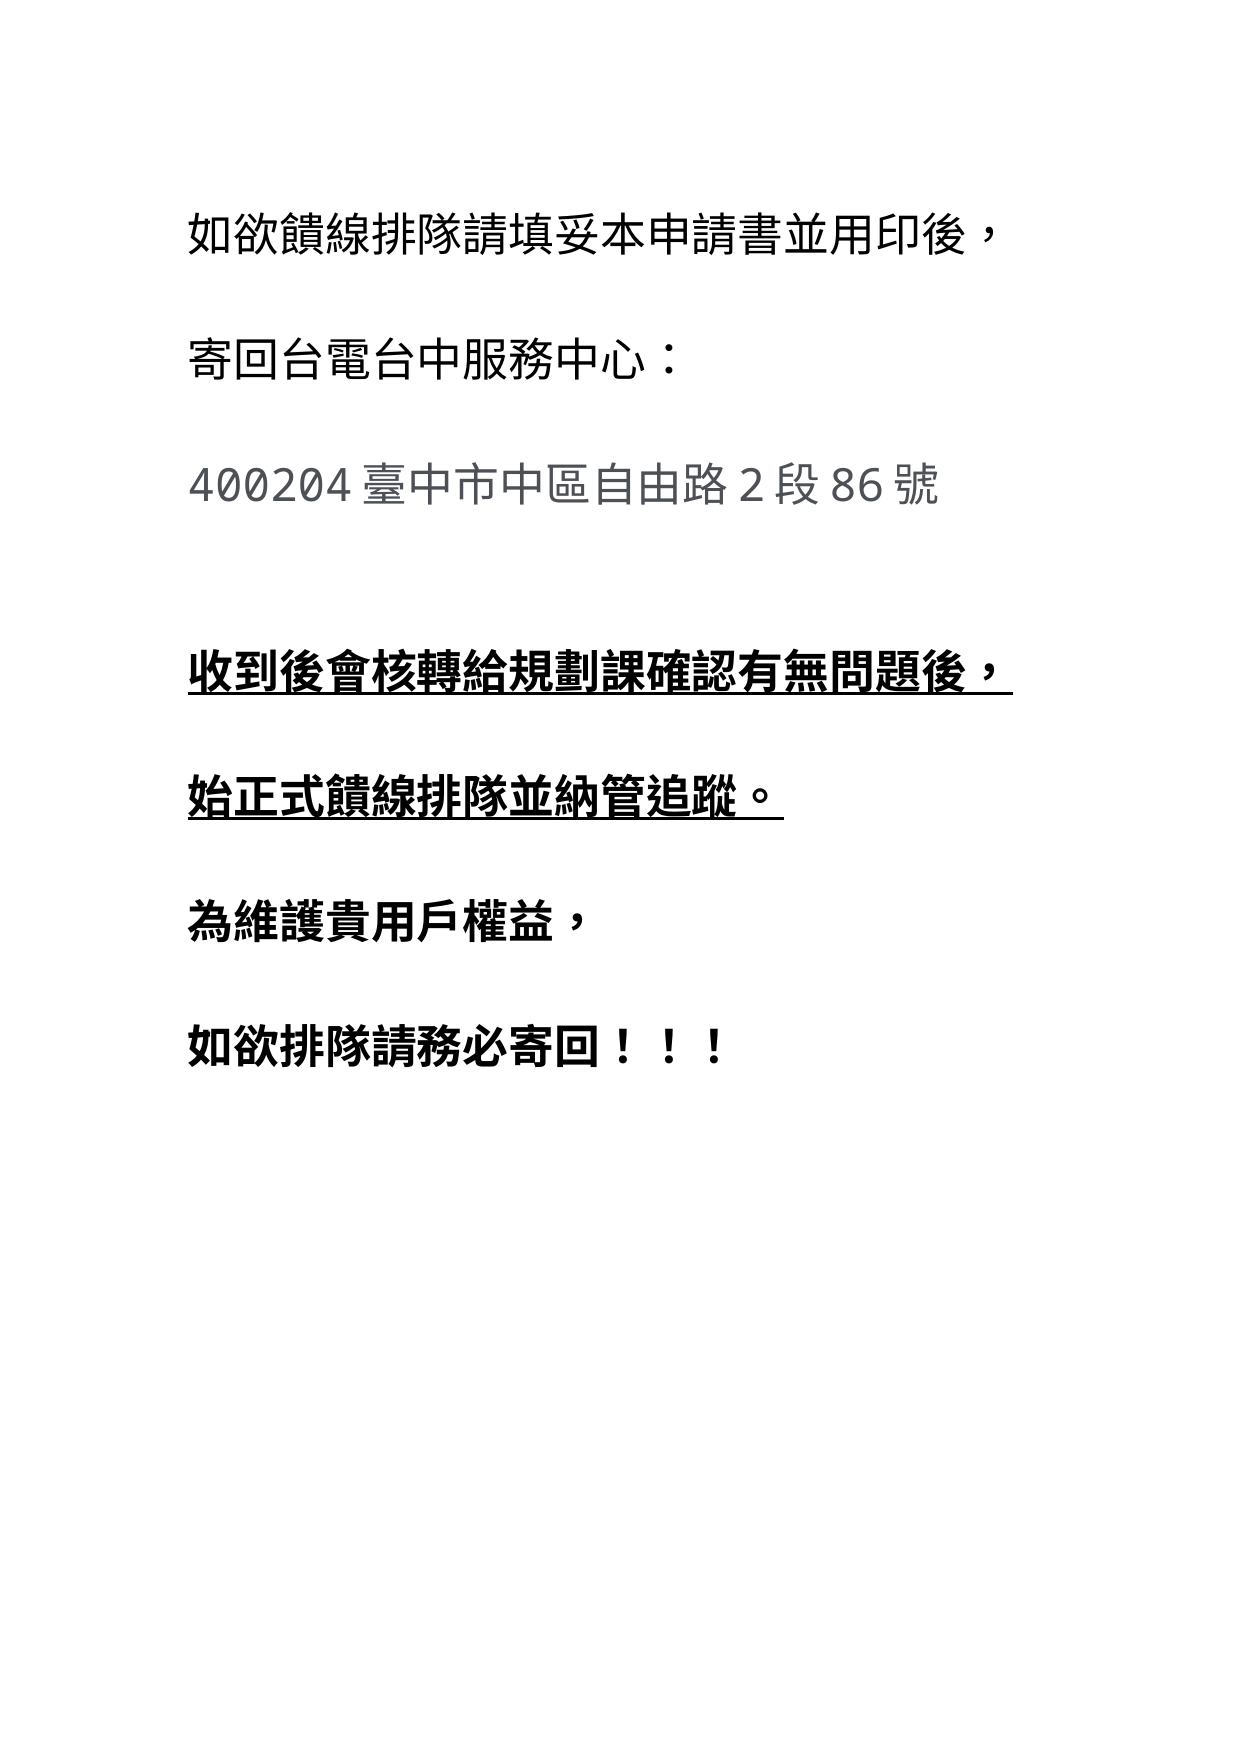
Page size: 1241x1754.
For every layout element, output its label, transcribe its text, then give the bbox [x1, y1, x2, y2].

text 如欲排隊請務必寄回！！！ [187, 971, 1053, 1096]
text 寄回台電台中服務中心： [187, 283, 1053, 408]
text 如欲饋線排隊請填妥本申請書並用印後， [187, 158, 1053, 283]
text 為維護貴用戶權益， [187, 846, 1053, 971]
text 收到後會核轉給規劃課確認有無問題後， [187, 596, 1053, 721]
text 始正式饋線排隊並納管追蹤。 [187, 721, 1053, 846]
text 400204臺中市中區自由路2段86號 [187, 408, 1053, 533]
